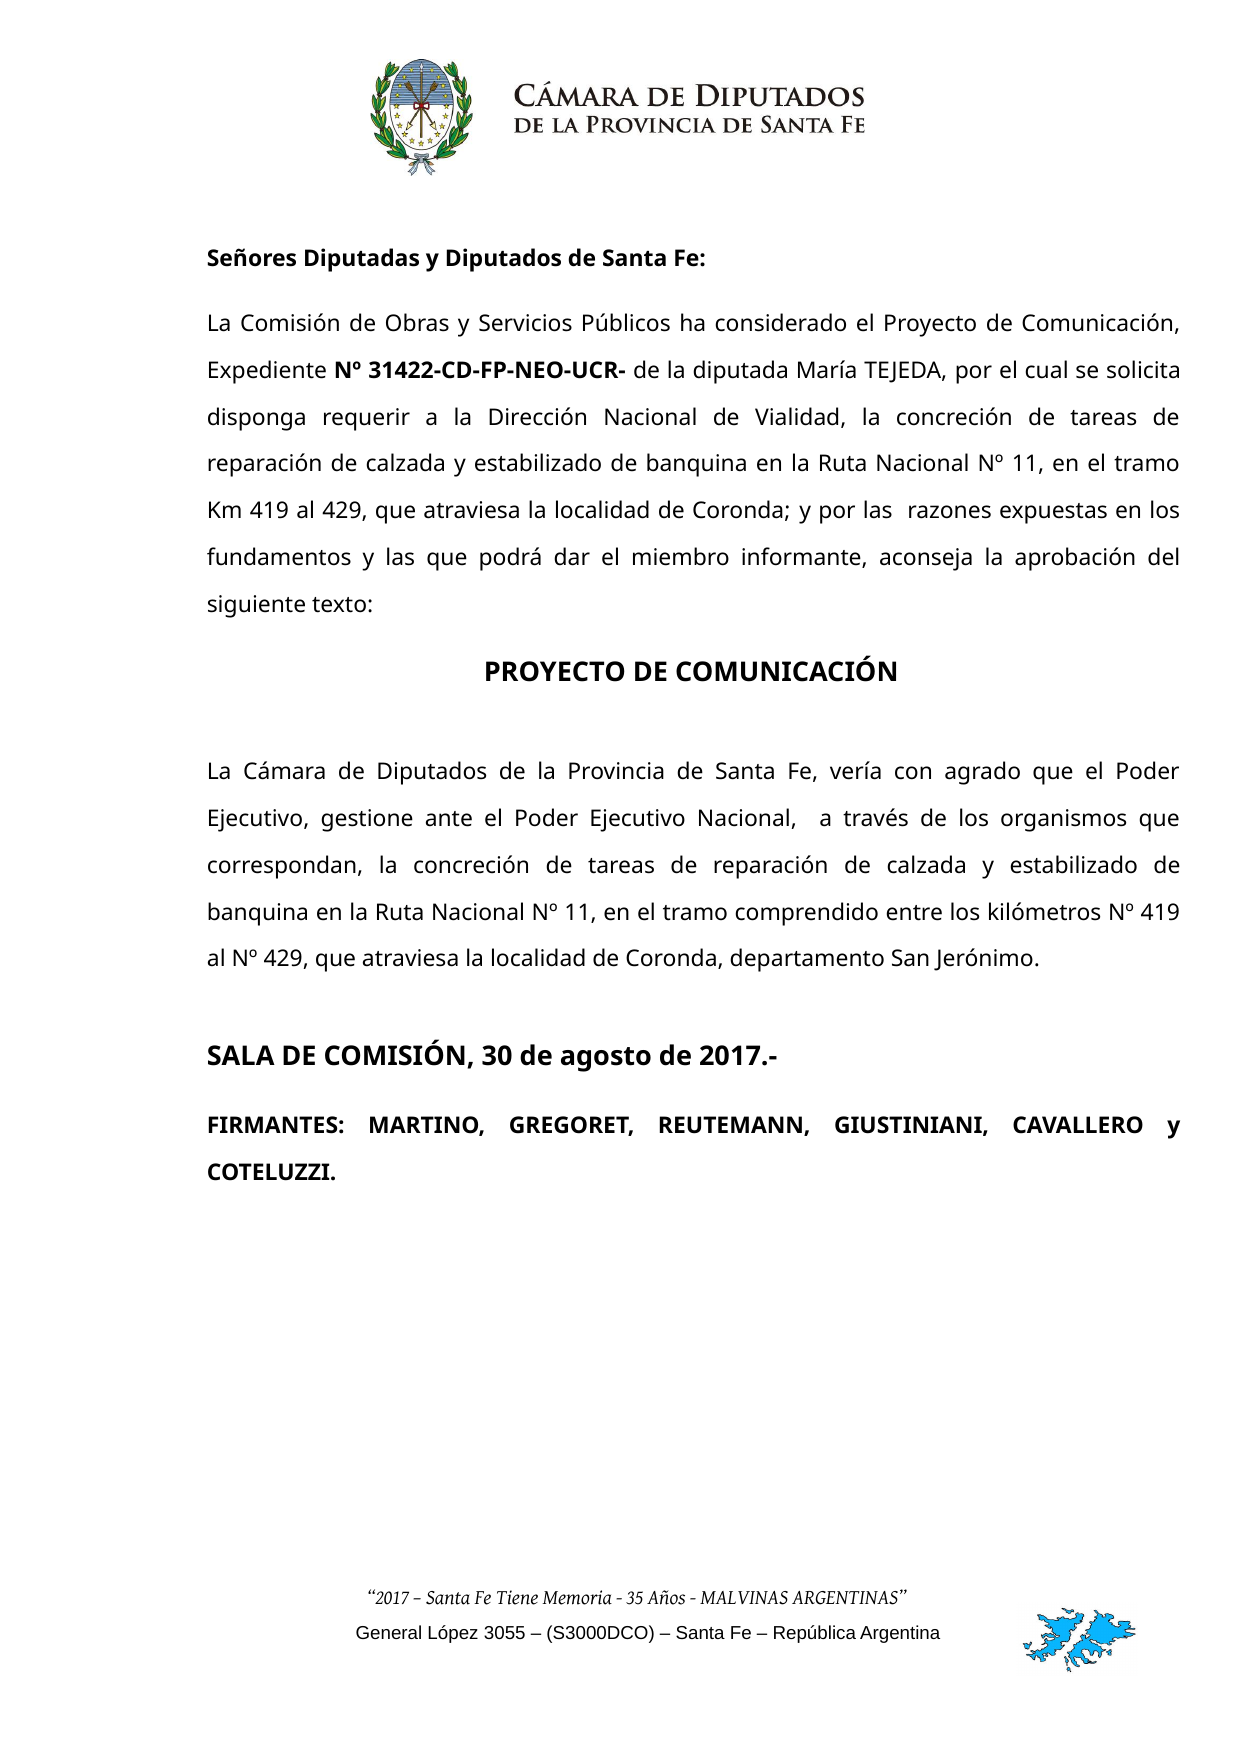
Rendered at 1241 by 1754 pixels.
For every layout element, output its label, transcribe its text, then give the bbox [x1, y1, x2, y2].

text La Comisión de Obras y Servicios Públicos ha considerado el Proyecto de Comunicación, Expediente Nº 31422-CD-FP-NEO-UCR- de la diputada María TEJEDA, por el cual se solicita disponga requerir a la Dirección Nacional de Vialidad, la concreción de tareas de reparación de calzada y estabilizado de banquina en la Ruta Nacional Nº 11, en el tramo Km 419 al 429, que atraviesa la localidad de Coronda; y por las razones expuestas en los fundamentos y las que podrá dar el miembro informante, aconseja la aprobación del siguiente texto: [207, 307, 1181, 619]
text SALA DE COMISIÓN, 30 de agosto de 2017.- [207, 1036, 1181, 1073]
picture [370, 59, 865, 180]
text La Cámara de Diputados de la Provincia de Santa Fe, vería con agrado que el Poder Ejecutivo, gestione ante el Poder Ejecutivo Nacional, a través de los organismos que correspondan, la concreción de tareas de reparación de calzada y estabilizado de banquina en la Ruta Nacional Nº 11, en el tramo comprendido entre los kilómetros Nº 419 al Nº 429, que atraviesa la localidad de Coronda, departamento San Jerónimo. [207, 755, 1181, 973]
picture [1016, 1602, 1139, 1676]
text PROYECTO DE COMUNICACIÓN [207, 653, 1181, 689]
text Señores Diputadas y Diputados de Santa Fe: [207, 242, 1181, 273]
text FIRMANTES: MARTINO, GREGORET, REUTEMANN, GIUSTINIANI, CAVALLERO y COTELUZZI. [207, 1109, 1181, 1187]
